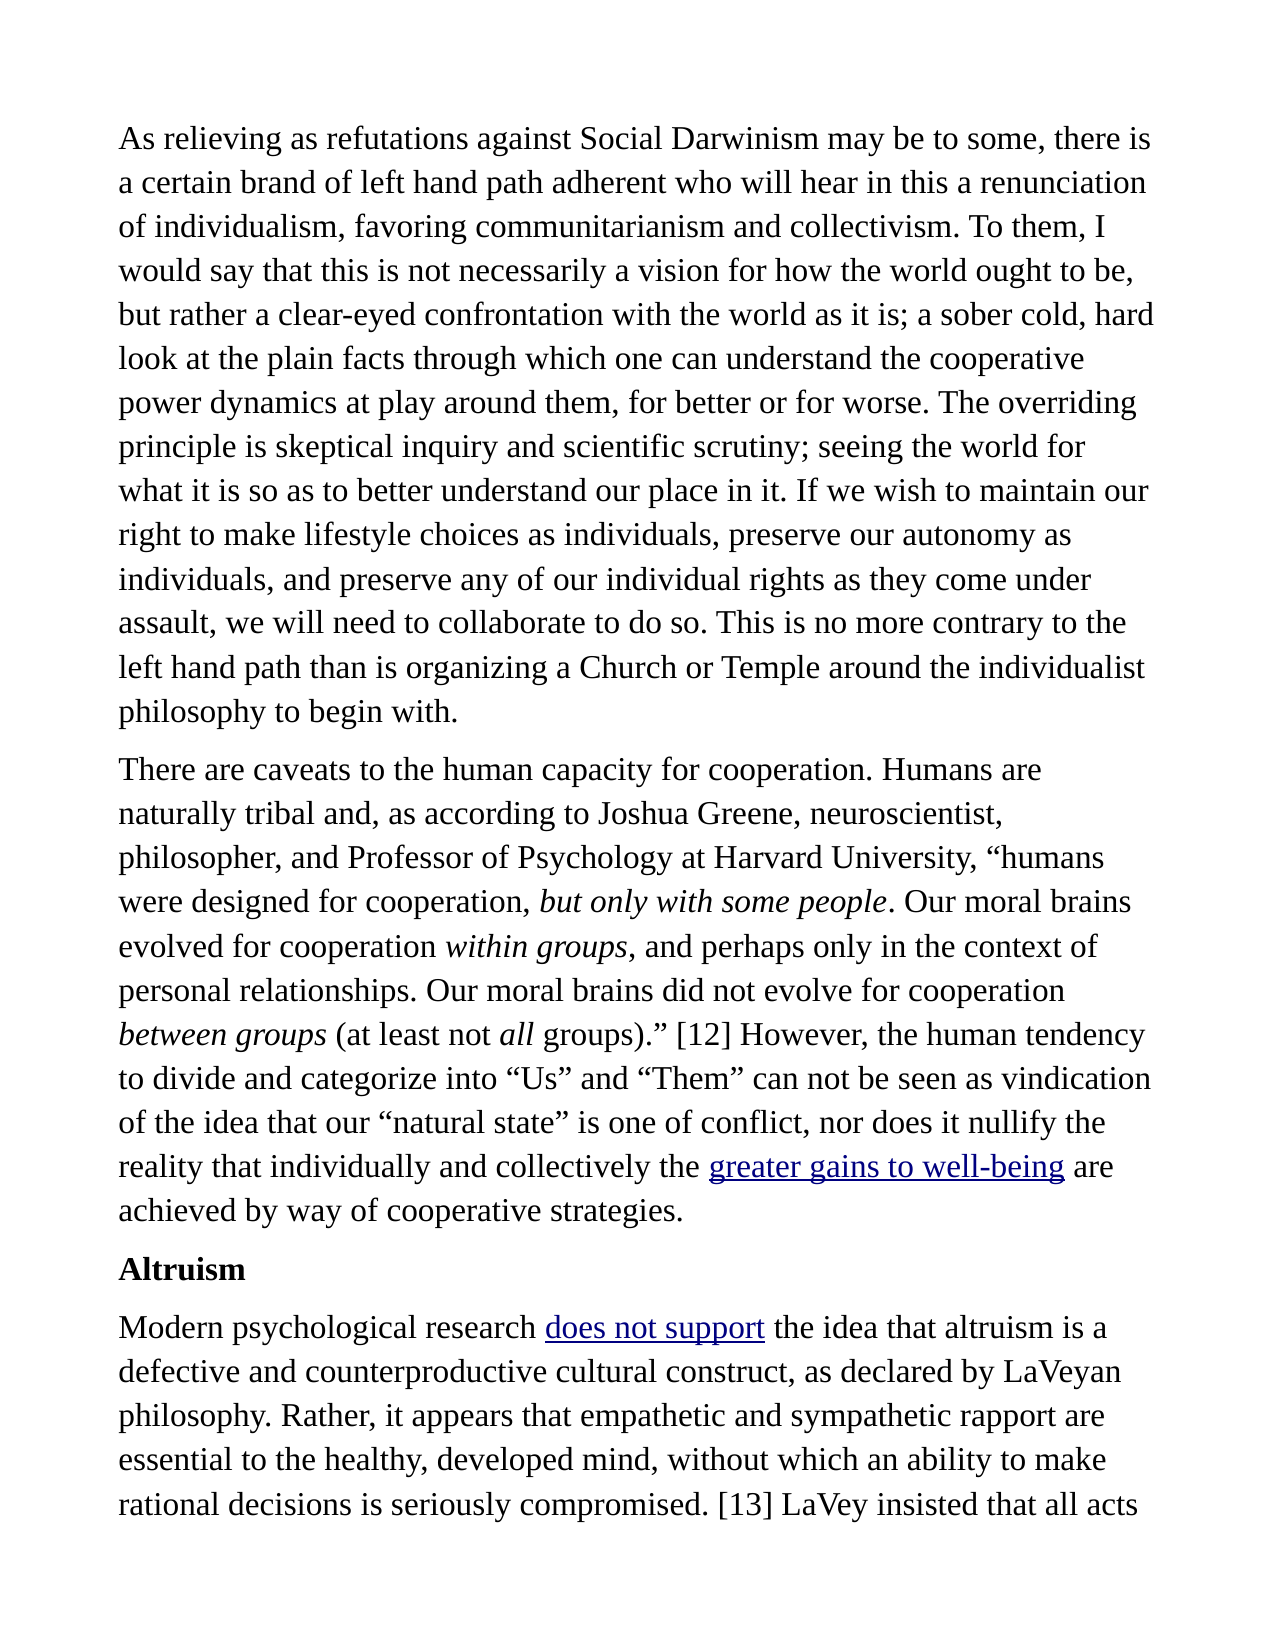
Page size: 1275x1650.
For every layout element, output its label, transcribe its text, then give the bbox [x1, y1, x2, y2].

text There are caveats to the human capacity for cooperation. Humans are naturally tribal and, as according to Joshua Greene, neuroscientist, philosopher, and Professor of Psychology at Harvard University, “humans were designed for cooperation, but only with some people. Our moral brains evolved for cooperation within groups, and perhaps only in the context of personal relationships. Our moral brains did not evolve for cooperation between groups (at least not all groups).” [12] However, the human tendency to divide and categorize into “Us” and “Them” can not be seen as vindication of the idea that our “natural state” is one of conflict, nor does it nullify the reality that individually and collectively the greater gains to well-being are achieved by way of cooperative strategies. [118, 749, 1157, 1228]
text Altruism [118, 1249, 1157, 1287]
text As relieving as refutations against Social Darwinism may be to some, there is a certain brand of left hand path adherent who will hear in this a renunciation of individualism, favoring communitarianism and collectivism. To them, I would say that this is not necessarily a vision for how the world ought to be, but rather a clear-eyed confrontation with the world as it is; a sober cold, hard look at the plain facts through which one can understand the cooperative power dynamics at play around them, for better or for worse. The overriding principle is skeptical inquiry and scientific scrutiny; seeing the world for what it is so as to better understand our place in it. If we wish to maintain our right to make lifestyle choices as individuals, preserve our autonomy as individuals, and preserve any of our individual rights as they come under assault, we will need to collaborate to do so. This is no more contrary to the left hand path than is organizing a Church or Temple around the individualist philosophy to begin with. [118, 118, 1157, 729]
text Modern psychological research does not support the idea that altruism is a defective and counterproductive cultural construct, as declared by LaVeyan philosophy. Rather, it appears that empathetic and sympathetic rapport are essential to the healthy, developed mind, without which an ability to make rational decisions is seriously compromised. [13] LaVey insisted that all acts [118, 1307, 1157, 1522]
